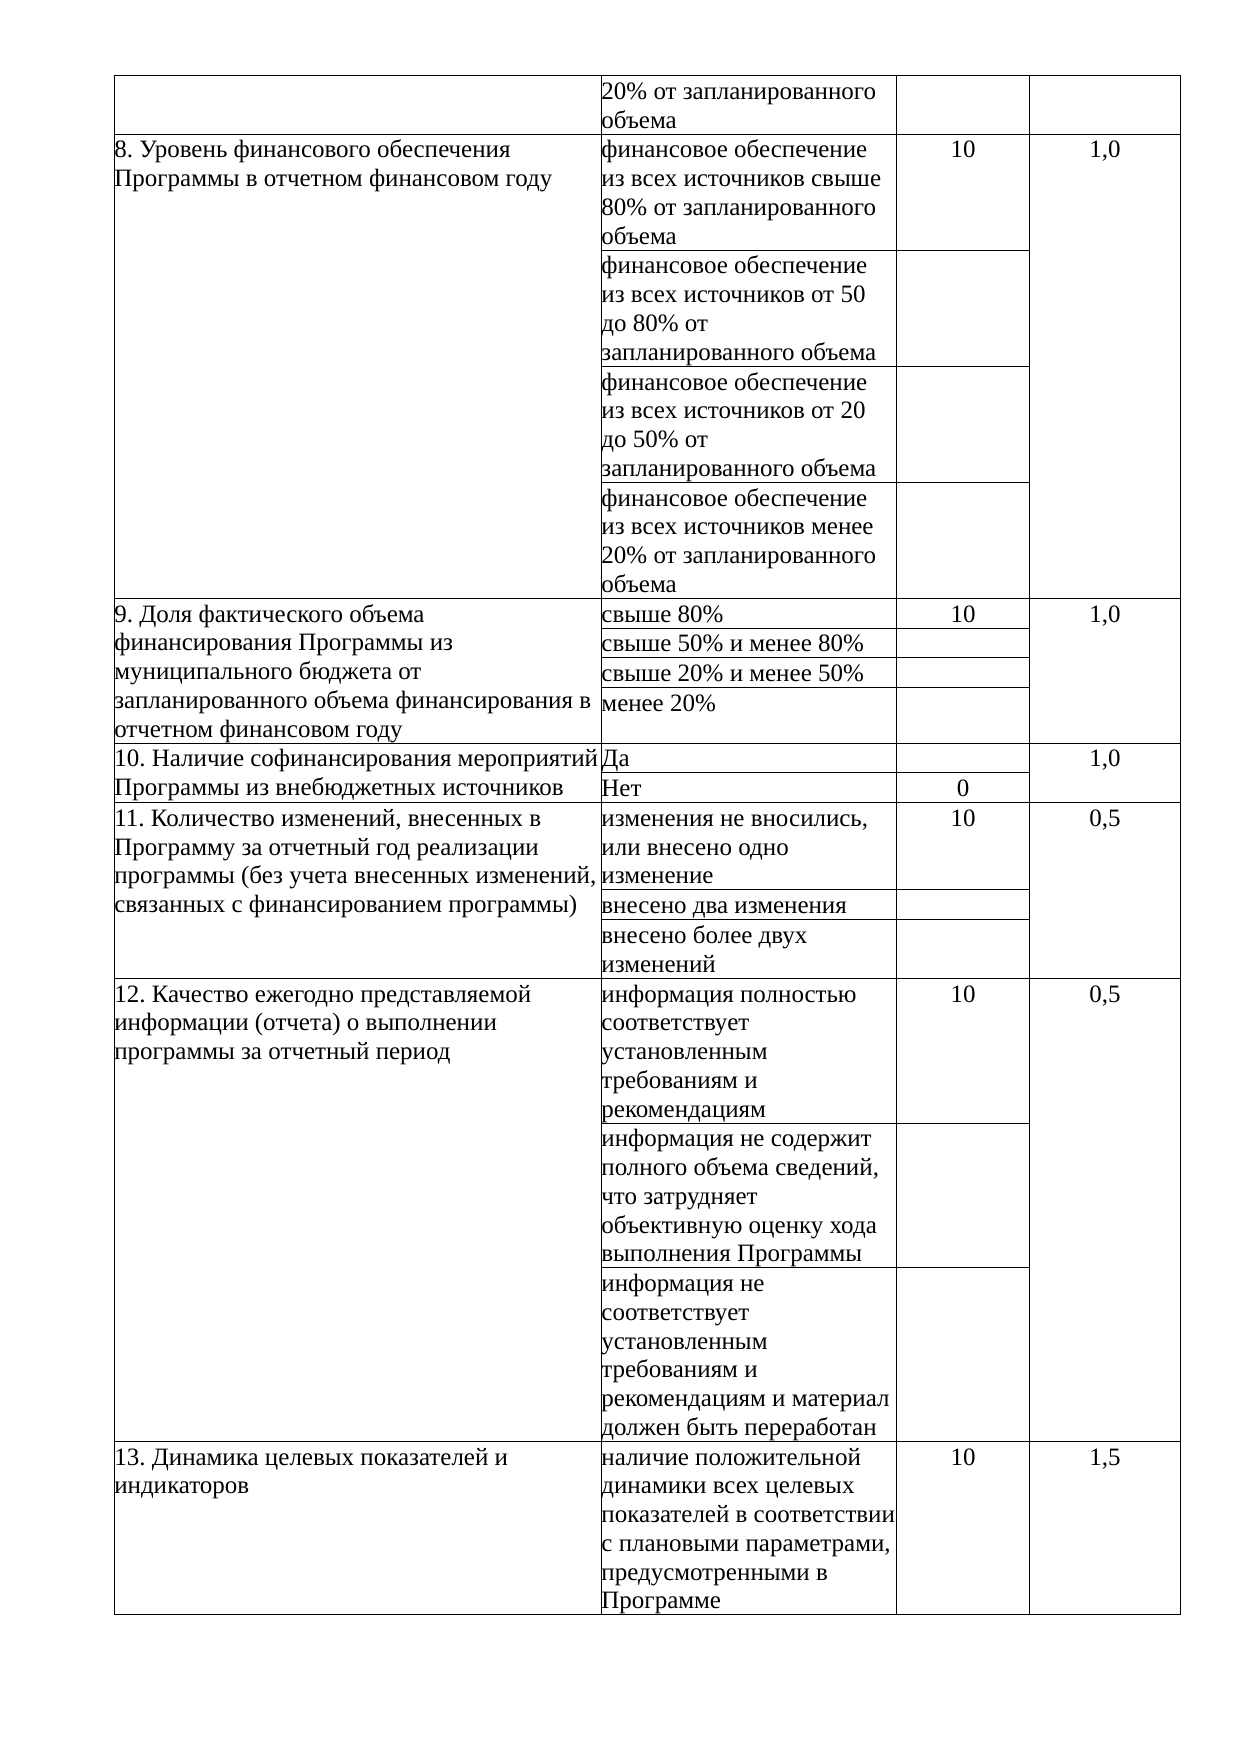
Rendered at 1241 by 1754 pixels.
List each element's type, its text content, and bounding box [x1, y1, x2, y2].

table_cell 9. Доля фактического объема финансирования Программы из муниципального бюджета от запланированного объема финансирования в отчетном финансовом году [115, 599, 601, 742]
table_cell 1,0 [1030, 744, 1180, 802]
table_cell 1,0 [1030, 135, 1180, 598]
table_cell 13. Динамика целевых показателей и индикаторов [115, 1442, 601, 1614]
table_cell финансовое обеспечение из всех источников менее 20% от запланированного объема [602, 483, 896, 598]
table_cell 0 [897, 773, 1029, 802]
table_cell менее 20% [602, 688, 896, 742]
table_cell [897, 629, 1029, 657]
table_cell информация не содержит полного объема сведений, что затрудняет объективную оценку хода выполнения Программы [602, 1124, 896, 1267]
table_cell 8. Уровень финансового обеспечения Программы в отчетном финансовом году [115, 135, 601, 598]
table_cell внесено более двух изменений [602, 920, 896, 978]
table_cell [897, 483, 1029, 598]
table_cell 12. Качество ежегодно представляемой информации (отчета) о выполнении программы за отчетный период [115, 979, 601, 1441]
table_cell 0,5 [1030, 979, 1180, 1441]
table_cell изменения не вносились, или внесено одно изменение [602, 803, 896, 889]
table_cell [115, 76, 601, 133]
table_cell финансовое обеспечение из всех источников свыше 80% от запланированного объема [602, 135, 896, 249]
table_cell Да [602, 744, 896, 772]
table_cell информация полностью соответствует установленным требованиям и рекомендациям [602, 979, 896, 1122]
table_cell 10 [897, 135, 1029, 249]
table_cell Нет [602, 773, 896, 802]
table_cell 10 [897, 599, 1029, 627]
table_cell информация не соответствует установленным требованиям и рекомендациям и материал должен быть переработан [602, 1268, 896, 1441]
table_cell финансовое обеспечение из всех источников от 20 до 50% от запланированного объема [602, 367, 896, 482]
table_cell [897, 744, 1029, 772]
table_cell 10 [897, 803, 1029, 889]
table_cell [897, 367, 1029, 482]
table_cell 11. Количество изменений, внесенных в Программу за отчетный год реализации программы (без учета внесенных изменений, связанных с финансированием программы) [115, 803, 601, 978]
table_cell [1030, 76, 1180, 133]
table_cell [897, 688, 1029, 742]
table_cell внесено два изменения [602, 890, 896, 919]
table_cell 0,5 [1030, 803, 1180, 978]
table_cell 1,0 [1030, 599, 1180, 742]
table_cell свыше 80% [602, 599, 896, 627]
table_cell [897, 251, 1029, 366]
table_cell наличие положительной динамики всех целевых показателей в соответствии с плановыми параметрами, предусмотренными в Программе [602, 1442, 896, 1614]
table_cell [897, 1268, 1029, 1441]
table_cell [897, 658, 1029, 687]
table_cell 10 [897, 1442, 1029, 1614]
table_cell 1,5 [1030, 1442, 1180, 1614]
table_cell [897, 890, 1029, 919]
table_cell [897, 920, 1029, 978]
table_cell свыше 50% и менее 80% [602, 629, 896, 657]
table_cell [897, 76, 1029, 133]
table_cell 20% от запланированного объема [602, 76, 896, 133]
table_cell финансовое обеспечение из всех источников от 50 до 80% от запланированного объема [602, 251, 896, 366]
table_cell [897, 1124, 1029, 1267]
table_cell 10 [897, 979, 1029, 1122]
table_cell 10. Наличие софинансирования мероприятий Программы из внебюджетных источников [115, 744, 601, 802]
table_cell свыше 20% и менее 50% [602, 658, 896, 687]
